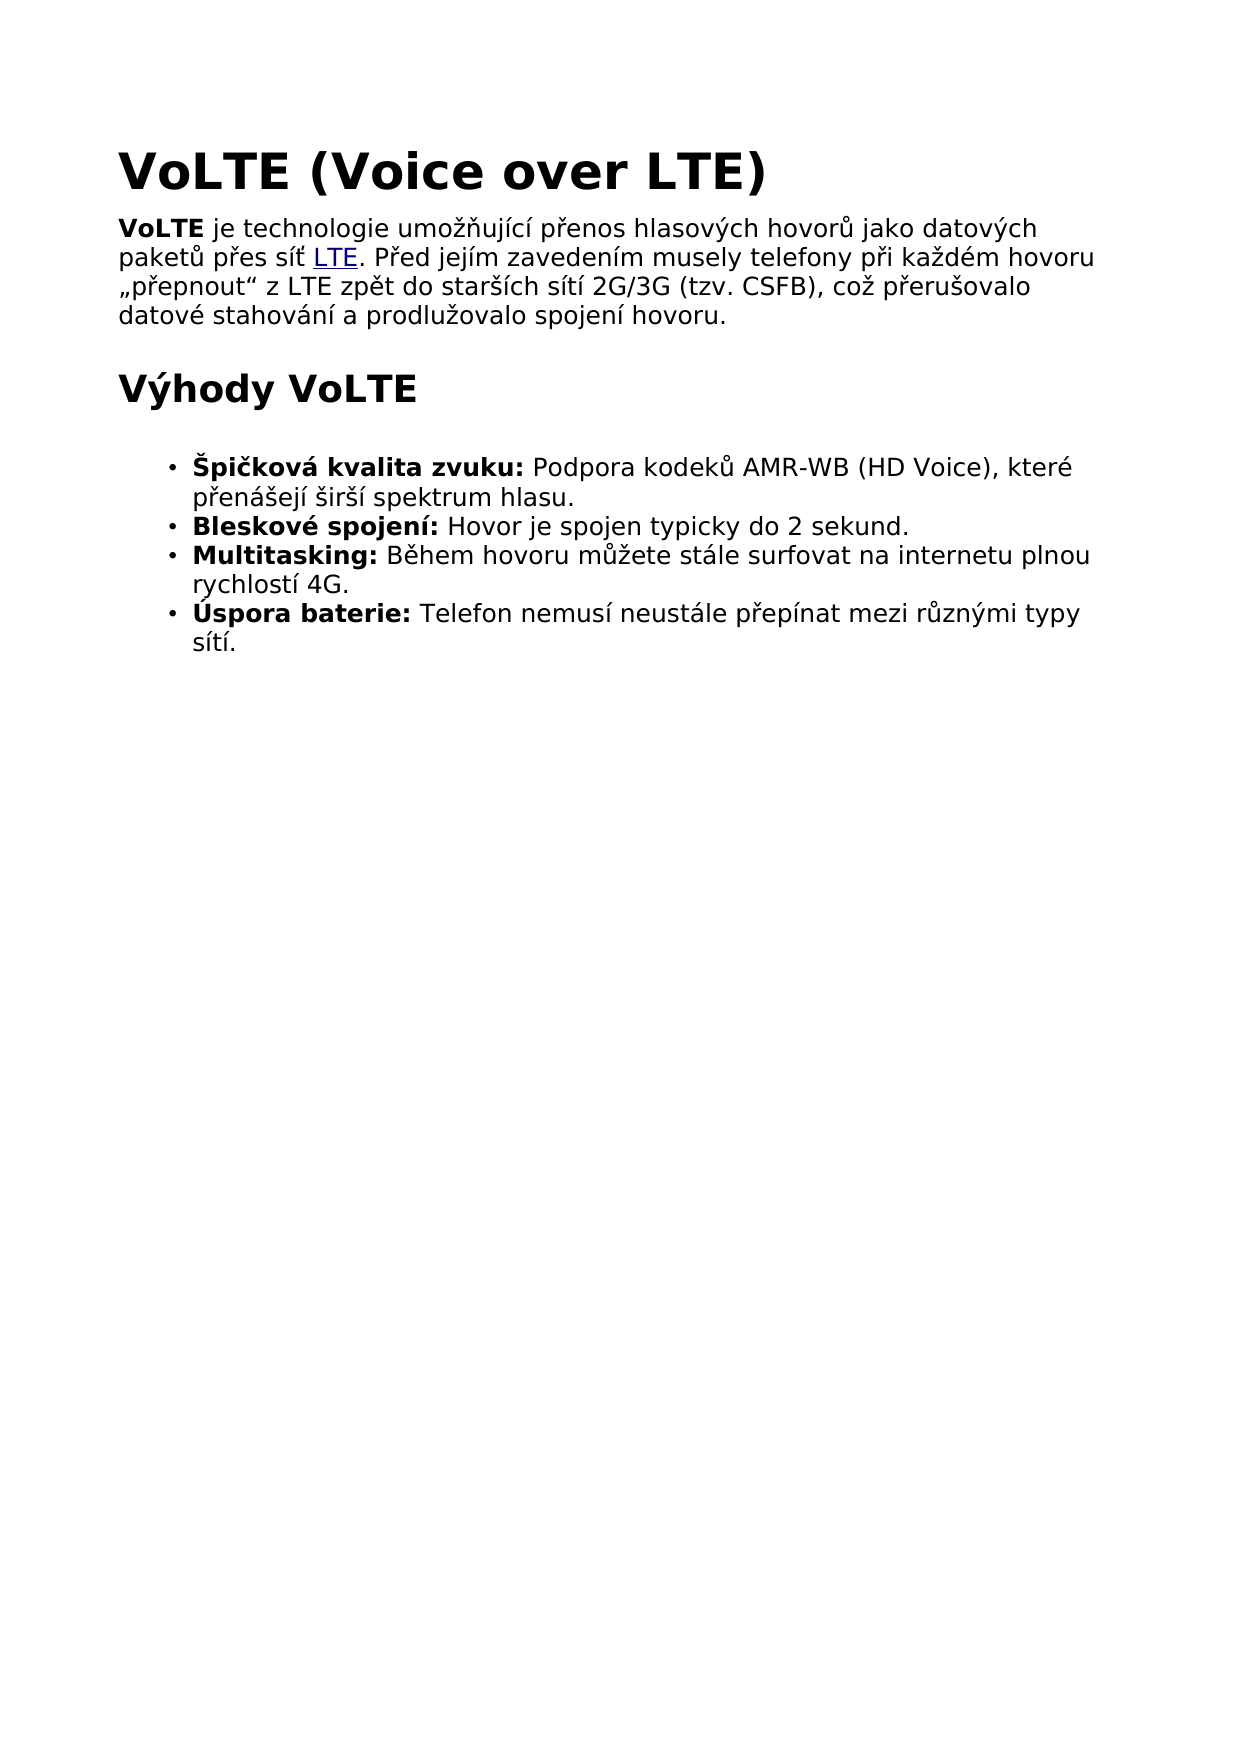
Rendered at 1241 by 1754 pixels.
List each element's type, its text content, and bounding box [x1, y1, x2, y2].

subtitle VoLTE (Voice over LTE) [118, 143, 1122, 201]
list Multitasking: Během hovoru můžete stále surfovat na internetu plnou rychlostí 4G. [177, 541, 1122, 599]
text VoLTE je technologie umožňující přenos hlasových hovorů jako datových paketů přes síť LTE. Před jejím zavedením musely telefony při každém hovoru „přepnout“ z LTE zpět do starších sítí 2G/3G (tzv. CSFB), což přerušovalo datové stahování a prodlužovalo spojení hovoru. [118, 214, 1122, 331]
list Bleskové spojení: Hovor je spojen typicky do 2 sekund. [177, 512, 1122, 541]
list Úspora baterie: Telefon nemusí neustále přepínat mezi různými typy sítí. [177, 599, 1122, 658]
list Špičková kvalita zvuku: Podpora kodeků AMR-WB (HD Voice), které přenášejí širší spektrum hlasu. [177, 454, 1122, 512]
subtitle Výhody VoLTE [118, 368, 1122, 412]
